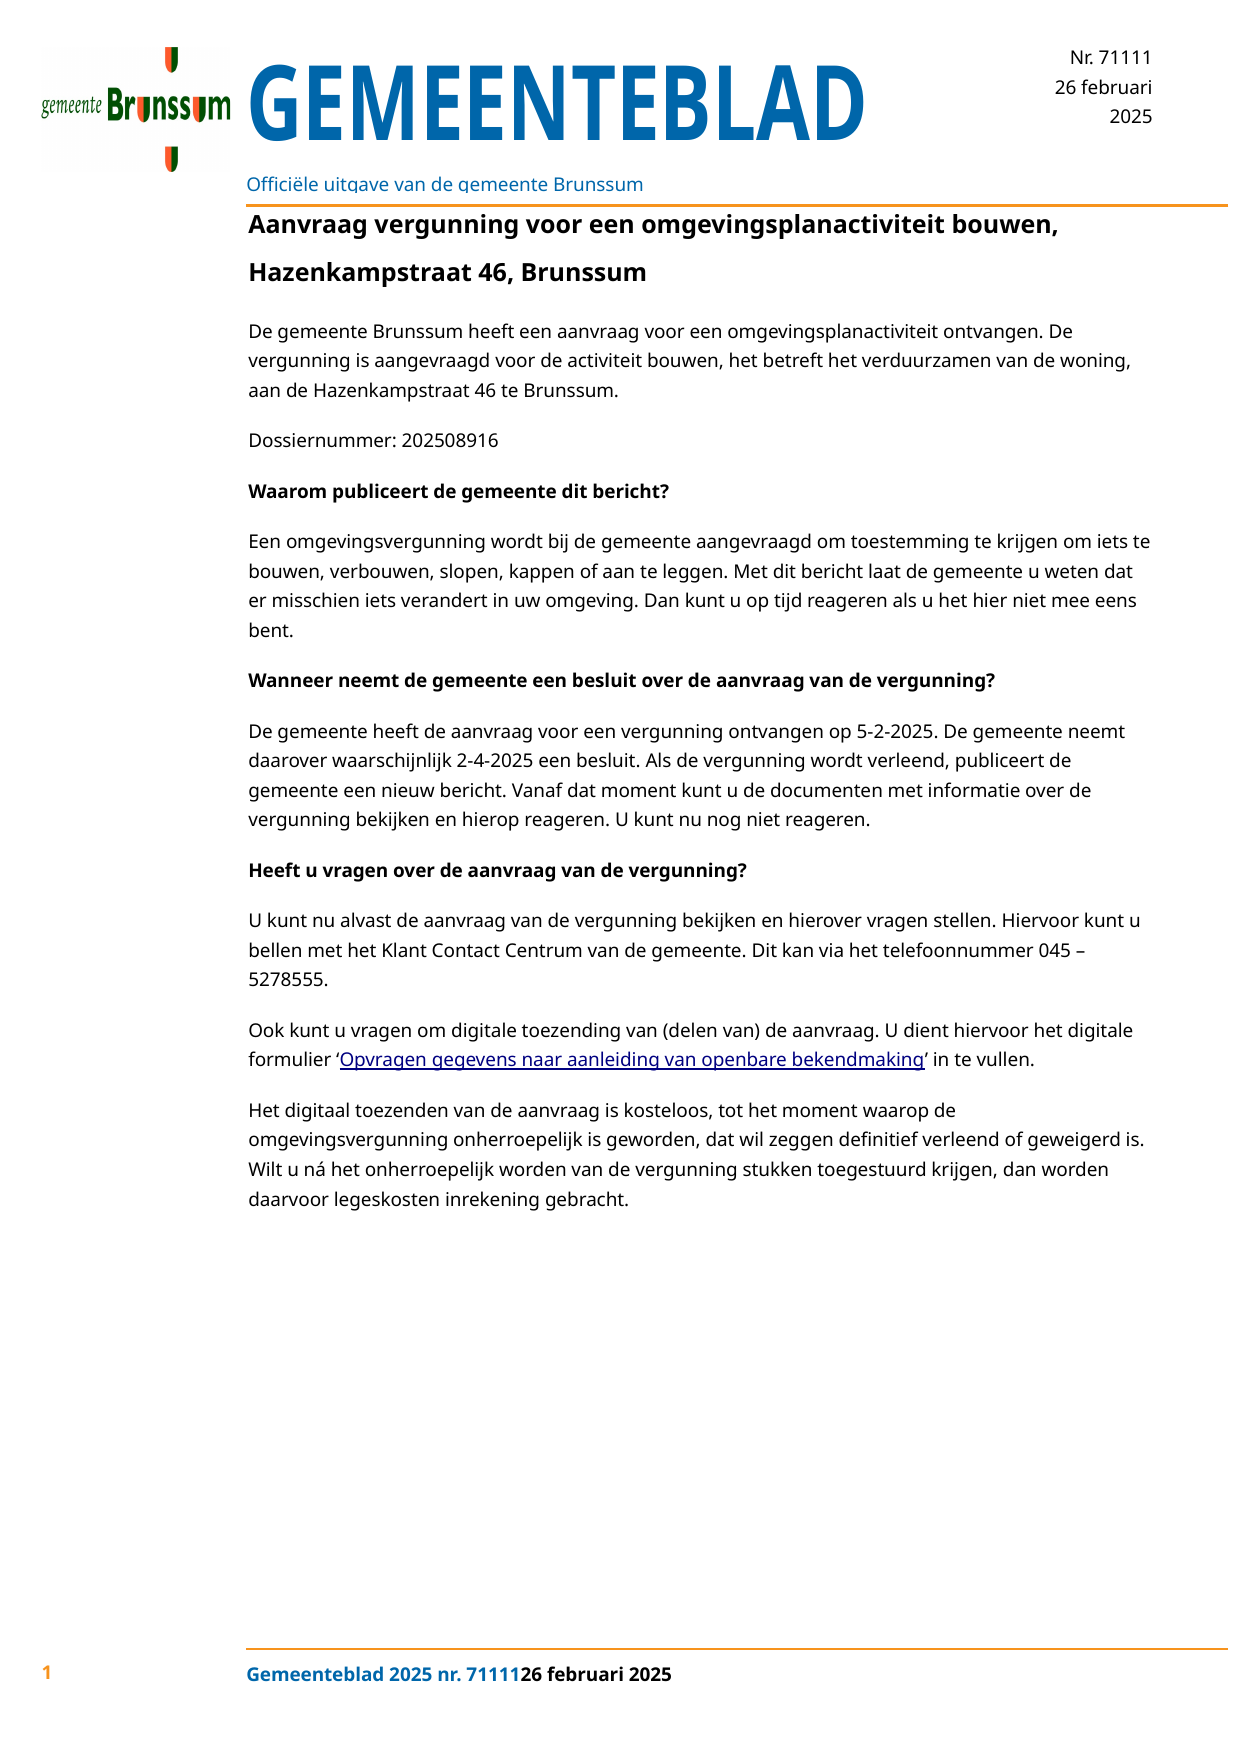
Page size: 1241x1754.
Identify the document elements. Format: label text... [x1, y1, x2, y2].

text Dossiernummer: 202508916 [248, 427, 1152, 453]
text Een omgevingsvergunning wordt bij de gemeente aangevraagd om toestemming te krijgen om iets te bouwen, verbouwen, slopen, kappen of aan te leggen. Met dit bericht laat de gemeente u weten dat er misschien iets verandert in uw omgeving. Dan kunt u op tijd reageren als u het hier niet mee eens bent. [248, 528, 1152, 643]
text Aanvraag vergunning voor een omgevingsplanactiviteit bouwen, Hazenkampstraat 46, Brunssum [248, 207, 1152, 288]
text Waarom publiceert de gemeente dit bericht? [248, 478, 1152, 504]
text Heeft u vragen over de aanvraag van de vergunning? [248, 857, 1152, 883]
text De gemeente heeft de aanvraag voor een vergunning ontvangen op 5-2-2025. De gemeente neemt daarover waarschijnlijk 2-4-2025 een besluit. Als de vergunning wordt verleend, publiceert de gemeente een nieuw bericht. Vanaf dat moment kunt u de documenten met informatie over de vergunning bekijken en hierop reageren. U kunt nu nog niet reageren. [248, 718, 1152, 832]
text U kunt nu alvast de aanvraag van de vergunning bekijken en hierover vragen stellen. Hiervoor kunt u bellen met het Klant Contact Centrum van de gemeente. Dit kan via het telefoonnummer 045 – 5278555. [248, 907, 1152, 992]
text Wanneer neemt de gemeente een besluit over de aanvraag van de vergunning? [248, 667, 1152, 693]
picture [41, 47, 231, 172]
text De gemeente Brunssum heeft een aanvraag voor een omgevingsplanactiviteit ontvangen. De vergunning is aangevraagd voor de activiteit bouwen, het betreft het verduurzamen van de woning, aan de Hazenkampstraat 46 te Brunssum. [248, 318, 1152, 403]
text Ook kunt u vragen om digitale toezending van (delen van) de aanvraag. U dient hiervoor het digitale formulier ‘Opvragen gegevens naar aanleiding van openbare bekendmaking’ in te vullen. [248, 1017, 1152, 1072]
text Het digitaal toezenden van de aanvraag is kosteloos, tot het moment waarop de omgevingsvergunning onherroepelijk is geworden, dat wil zeggen definitief verleend of geweigerd is. Wilt u ná het onherroepelijk worden van de vergunning stukken toegestuurd krijgen, dan worden daarvoor legeskosten inrekening gebracht. [248, 1097, 1152, 1212]
